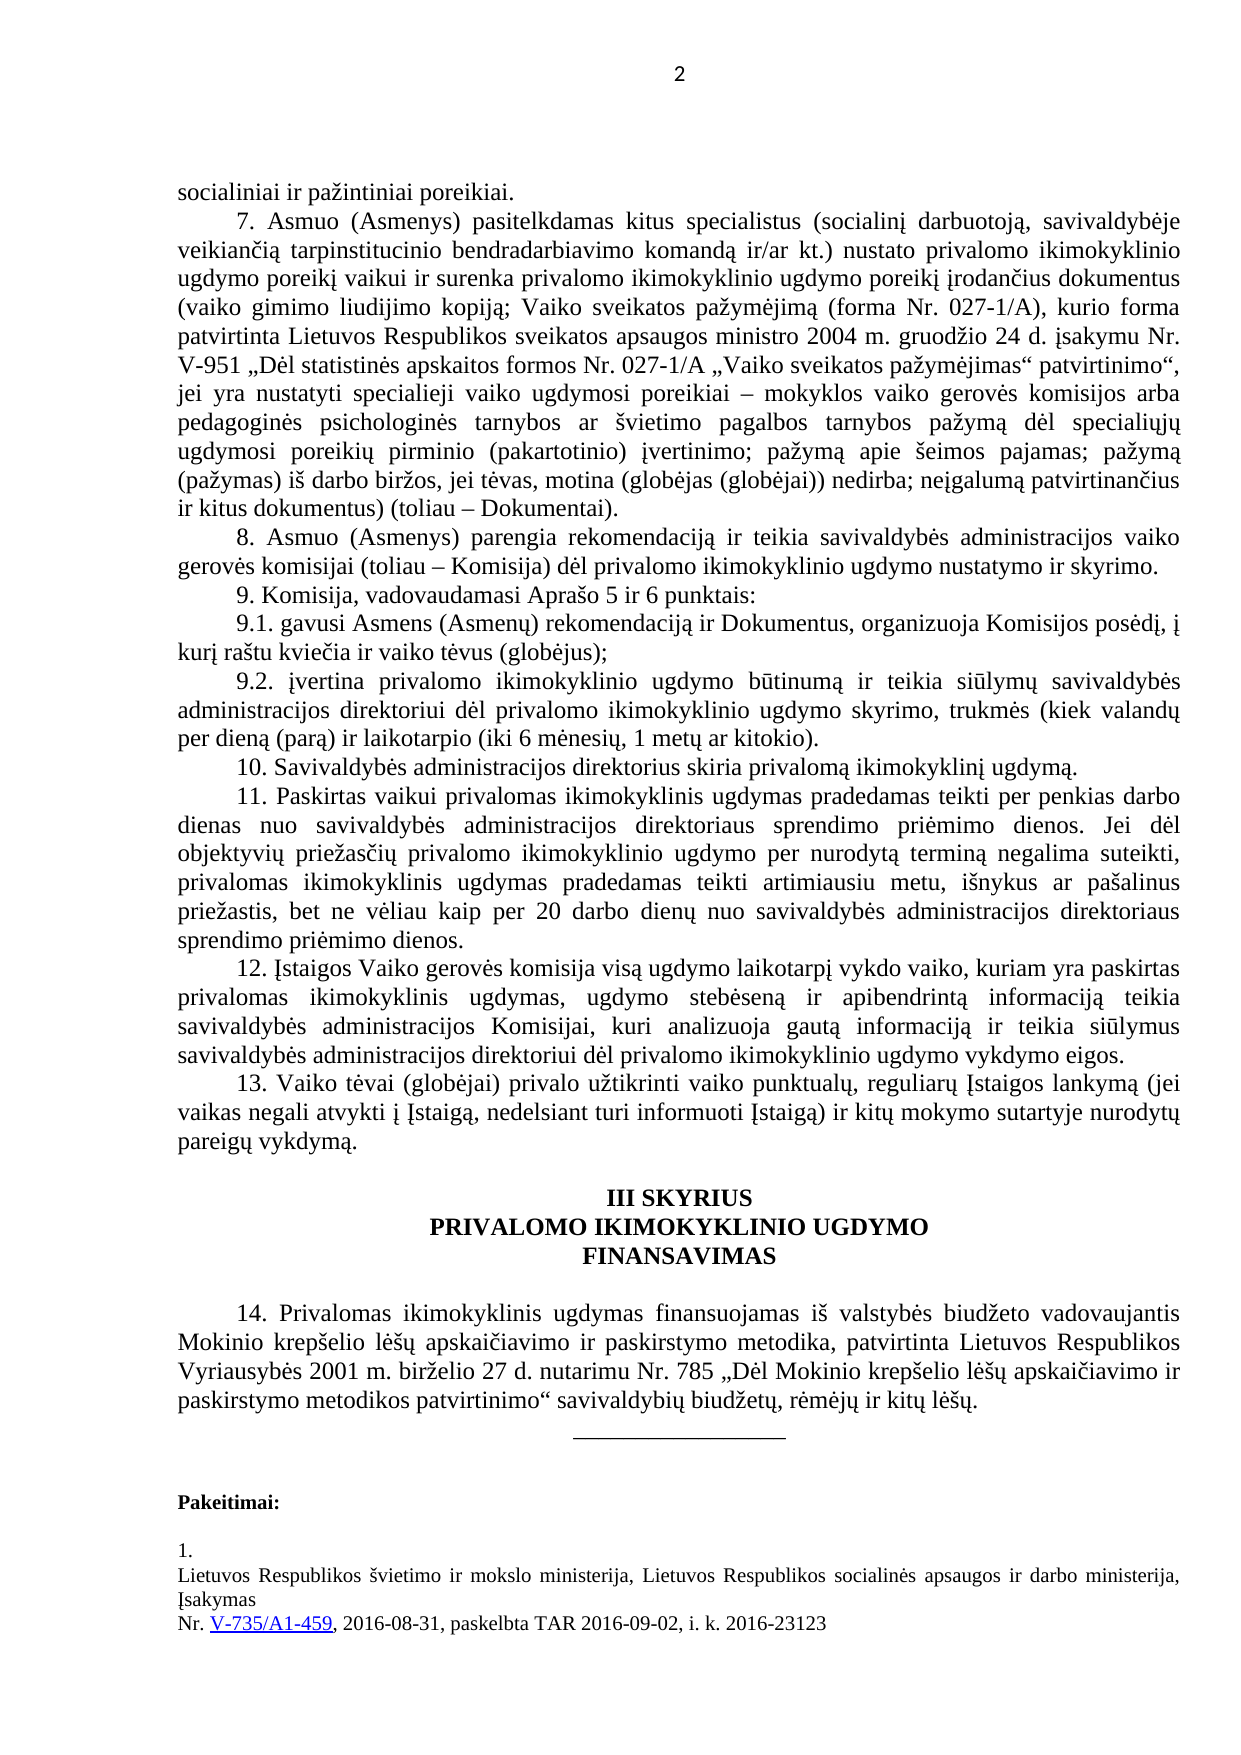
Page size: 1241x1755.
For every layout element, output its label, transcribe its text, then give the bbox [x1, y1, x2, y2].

text _________________ [177, 1413, 1181, 1442]
text 9.2. įvertina privalomo ikimokyklinio ugdymo būtinumą ir teikia siūlymų savivaldybės administracijos direktoriui dėl privalomo ikimokyklinio ugdymo skyrimo, trukmės (kiek valandų per dieną (parą) ir laikotarpio (iki 6 mėnesių, 1 metų ar kitokio). [177, 666, 1181, 752]
text Lietuvos Respublikos švietimo ir mokslo ministerija, Lietuvos Respublikos socialinės apsaugos ir darbo ministerija, Įsakymas [177, 1562, 1181, 1611]
text socialiniai ir pažintiniai poreikiai. [177, 177, 1181, 206]
text 9. Komisija, vadovaudamasi Aprašo 5 ir 6 punktais: [177, 580, 1181, 608]
text 1. [177, 1538, 1181, 1562]
text 13. Vaiko tėvai (globėjai) privalo užtikrinti vaiko punktualų, reguliarų Įstaigos lankymą (jei vaikas negali atvykti į Įstaigą, nedelsiant turi informuoti Įstaigą) ir kitų mokymo sutartyje nurodytų pareigų vykdymą. [177, 1068, 1181, 1155]
text 14. Privalomas ikimokyklinis ugdymas finansuojamas iš valstybės biudžeto vadovaujantis Mokinio krepšelio lėšų apskaičiavimo ir paskirstymo metodika, patvirtinta Lietuvos Respublikos Vyriausybės 2001 m. birželio 27 d. nutarimu Nr. 785 „Dėl Mokinio krepšelio lėšų apskaičiavimo ir paskirstymo metodikos patvirtinimo“ savivaldybių biudžetų, rėmėjų ir kitų lėšų. [177, 1298, 1181, 1413]
text Nr. V-735/A1-459, 2016-08-31, paskelbta TAR 2016-09-02, i. k. 2016-23123 [177, 1611, 1181, 1635]
text 12. Įstaigos Vaiko gerovės komisija visą ugdymo laikotarpį vykdo vaiko, kuriam yra paskirtas privalomas ikimokyklinis ugdymas, ugdymo stebėseną ir apibendrintą informaciją teikia savivaldybės administracijos Komisijai, kuri analizuoja gautą informaciją ir teikia siūlymus savivaldybės administracijos direktoriui dėl privalomo ikimokyklinio ugdymo vykdymo eigos. [177, 953, 1181, 1068]
text 7. Asmuo (Asmenys) pasitelkdamas kitus specialistus (socialinį darbuotoją, savivaldybėje veikiančią tarpinstitucinio bendradarbiavimo komandą ir/ar kt.) nustato privalomo ikimokyklinio ugdymo poreikį vaikui ir surenka privalomo ikimokyklinio ugdymo poreikį įrodančius dokumentus (vaiko gimimo liudijimo kopiją; Vaiko sveikatos pažymėjimą (forma Nr. 027-1/A), kurio forma patvirtinta Lietuvos Respublikos sveikatos apsaugos ministro 2004 m. gruodžio 24 d. įsakymu Nr. V-951 „Dėl statistinės apskaitos formos Nr. 027-1/A „Vaiko sveikatos pažymėjimas“ patvirtinimo“, jei yra nustatyti specialieji vaiko ugdymosi poreikiai – mokyklos vaiko gerovės komisijos arba pedagoginės psichologinės tarnybos ar švietimo pagalbos tarnybos pažymą dėl specialiųjų ugdymosi poreikių pirminio (pakartotinio) įvertinimo; pažymą apie šeimos pajamas; pažymą (pažymas) iš darbo biržos, jei tėvas, motina (globėjas (globėjai)) nedirba; neįgalumą patvirtinančius ir kitus dokumentus) (toliau – Dokumentai). [177, 206, 1181, 522]
text III SKYRIUS [177, 1183, 1181, 1212]
text 9.1. gavusi Asmens (Asmenų) rekomendaciją ir Dokumentus, organizuoja Komisijos posėdį, į kurį raštu kviečia ir vaiko tėvus (globėjus); [177, 608, 1181, 666]
text FINANSAVIMAS [177, 1241, 1181, 1270]
text 10. Savivaldybės administracijos direktorius skiria privalomą ikimokyklinį ugdymą. [177, 752, 1181, 781]
text 11. Paskirtas vaikui privalomas ikimokyklinis ugdymas pradedamas teikti per penkias darbo dienas nuo savivaldybės administracijos direktoriaus sprendimo priėmimo dienos. Jei dėl objektyvių priežasčių privalomo ikimokyklinio ugdymo per nurodytą terminą negalima suteikti, privalomas ikimokyklinis ugdymas pradedamas teikti artimiausiu metu, išnykus ar pašalinus priežastis, bet ne vėliau kaip per 20 darbo dienų nuo savivaldybės administracijos direktoriaus sprendimo priėmimo dienos. [177, 781, 1181, 953]
text Pakeitimai: [177, 1490, 1181, 1514]
text 8. Asmuo (Asmenys) parengia rekomendaciją ir teikia savivaldybės administracijos vaiko gerovės komisijai (toliau – Komisija) dėl privalomo ikimokyklinio ugdymo nustatymo ir skyrimo. [177, 522, 1181, 580]
text PRIVALOMO IKIMOKYKLINIO UGDYMO [177, 1212, 1181, 1241]
